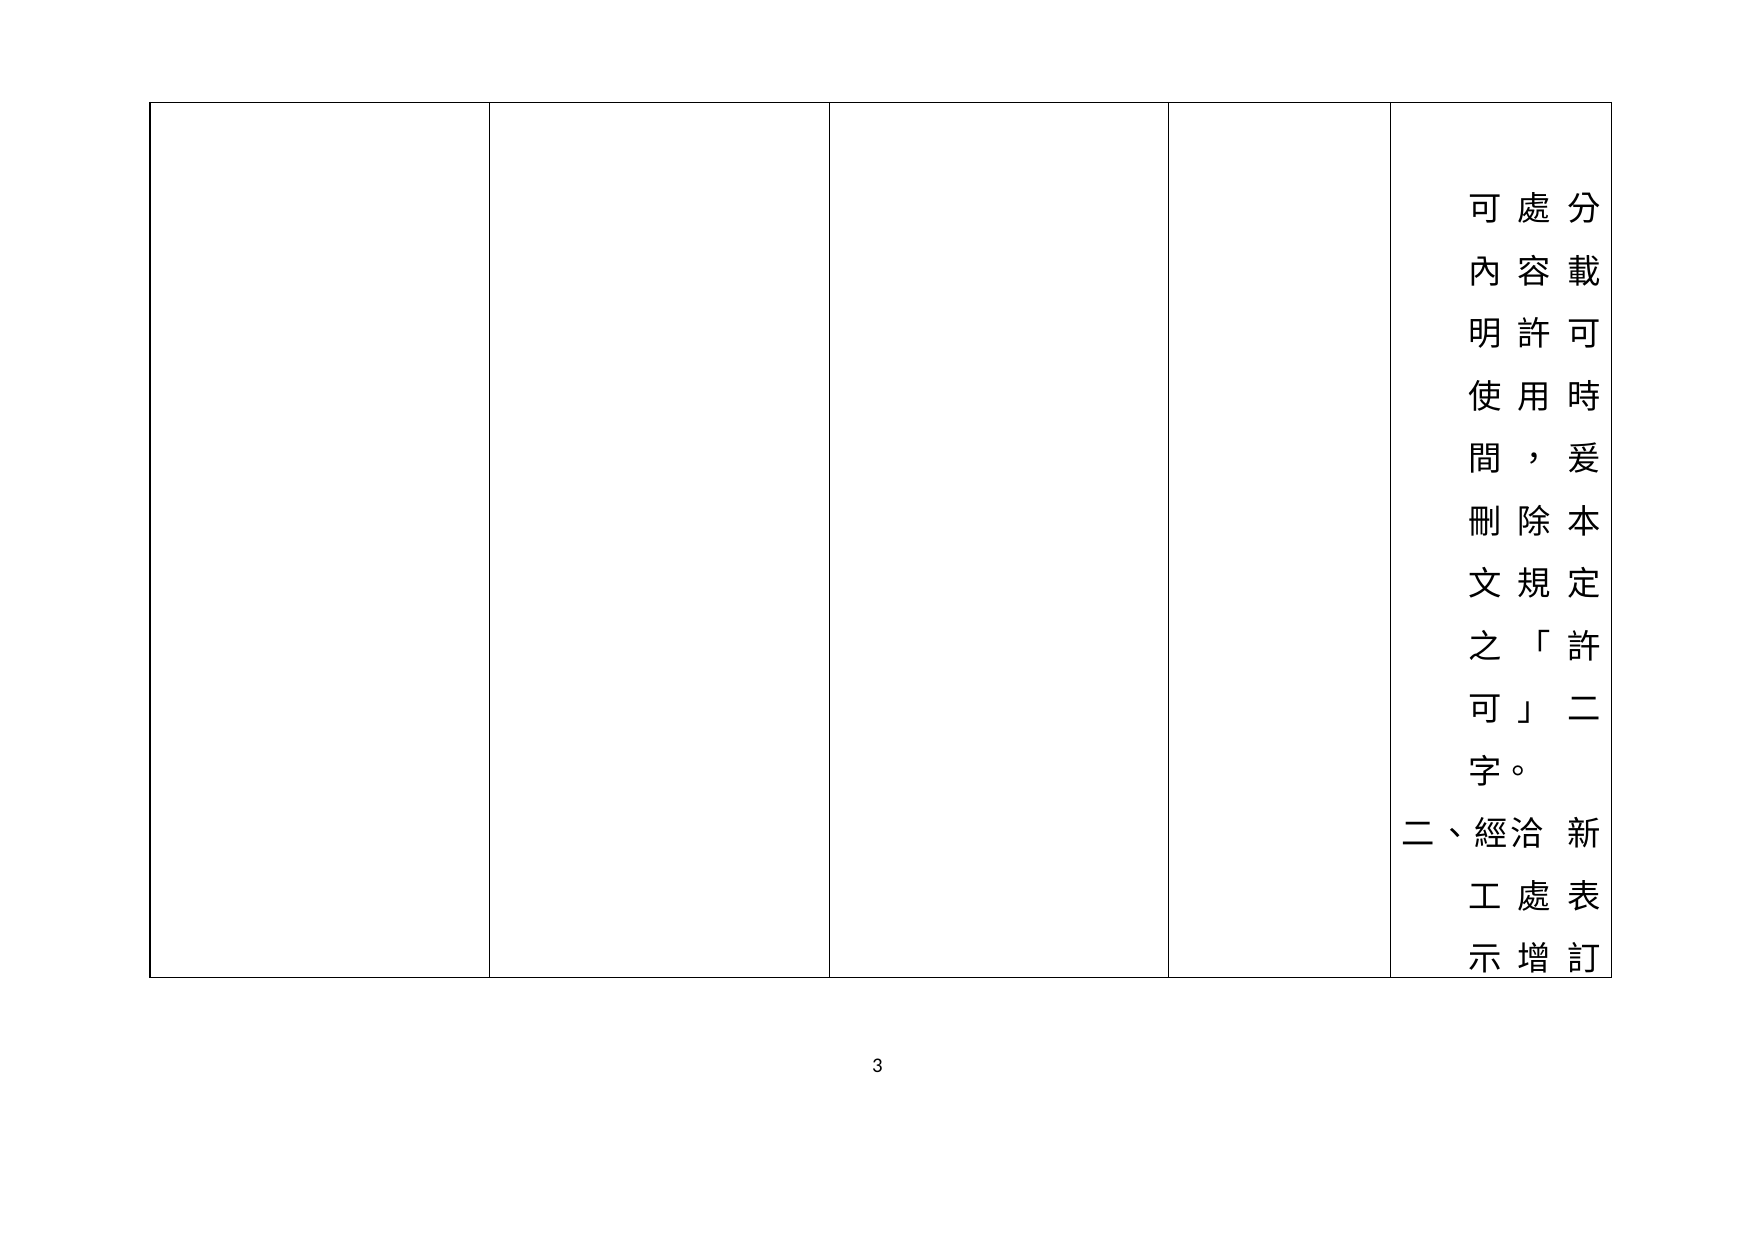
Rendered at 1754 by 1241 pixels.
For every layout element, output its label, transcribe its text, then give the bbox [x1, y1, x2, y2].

table_cell [830, 103, 1168, 977]
table_cell [490, 103, 829, 977]
table_cell 可處分內容載明許可使用時間，爰刪除本文規定之「許可」二字。 二、經洽 新工處表示增訂 [1391, 103, 1611, 977]
table_cell [1169, 103, 1390, 977]
table_cell [151, 103, 489, 977]
